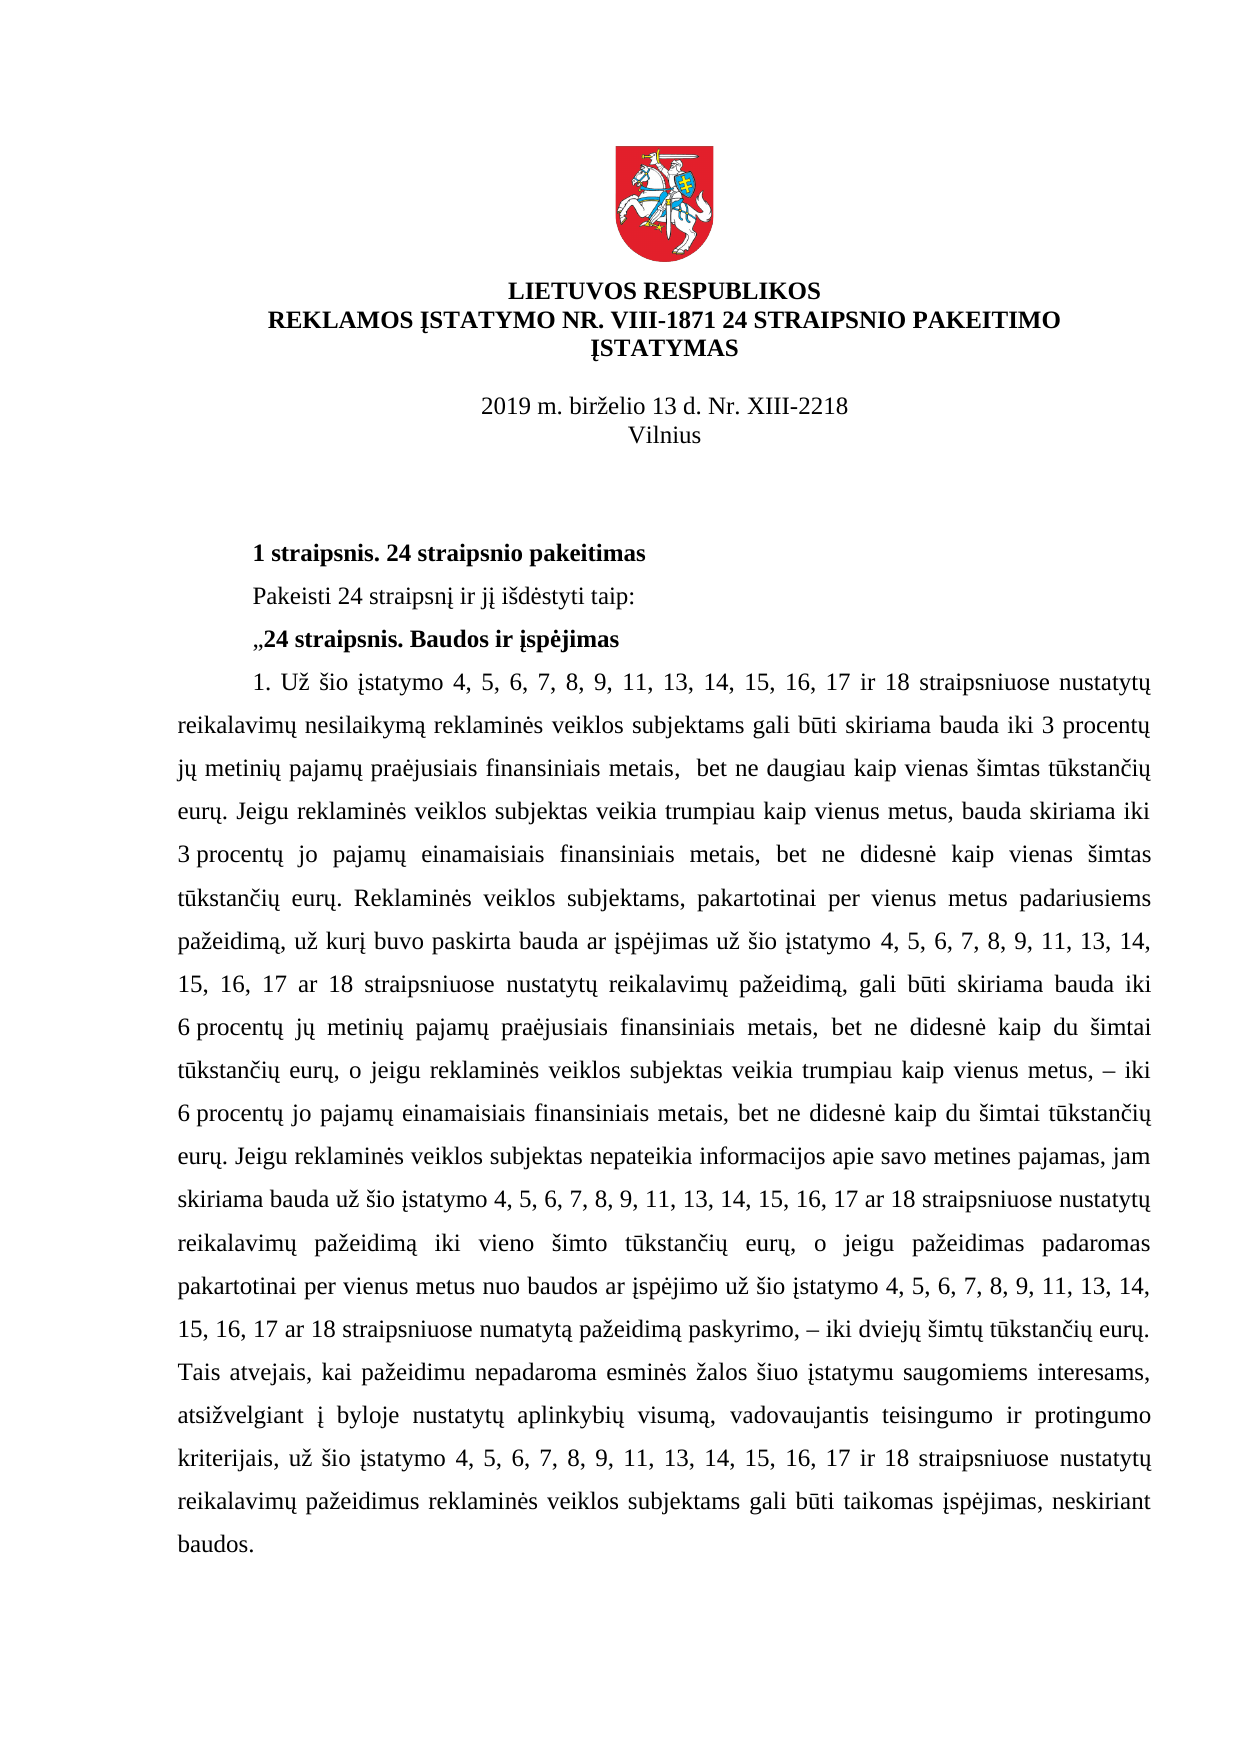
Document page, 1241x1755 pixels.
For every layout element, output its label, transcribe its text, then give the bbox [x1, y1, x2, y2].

text 1. Už šio įstatymo 4, 5, 6, 7, 8, 9, 11, 13, 14, 15, 16, 17 ir 18 straipsniuose nustatytų reikalavimų nesilaikymą reklaminės veiklos subjektams gali būti skiriama bauda iki 3 procentų jų metinių pajamų praėjusiais finansiniais metais, bet ne daugiau kaip vienas šimtas tūkstančių eurų. Jeigu reklaminės veiklos subjektas veikia trumpiau kaip vienus metus, bauda skiriama iki 3 procentų jo pajamų einamaisiais finansiniais metais, bet ne didesnė kaip vienas šimtas tūkstančių eurų. Reklaminės veiklos subjektams, pakartotinai per vienus metus padariusiems pažeidimą, už kurį buvo paskirta bauda ar įspėjimas už šio įstatymo 4, 5, 6, 7, 8, 9, 11, 13, 14, 15, 16, 17 ar 18 straipsniuose nustatytų reikalavimų pažeidimą, gali būti skiriama bauda iki 6 procentų jų metinių pajamų praėjusiais finansiniais metais, bet ne didesnė kaip du šimtai tūkstančių eurų, o jeigu reklaminės veiklos subjektas veikia trumpiau kaip vienus metus, – iki 6 procentų jo pajamų einamaisiais finansiniais metais, bet ne didesnė kaip du šimtai tūkstančių eurų. Jeigu reklaminės veiklos subjektas nepateikia informacijos apie savo metines pajamas, jam skiriama bauda už šio įstatymo 4, 5, 6, 7, 8, 9, 11, 13, 14, 15, 16, 17 ar 18 straipsniuose nustatytų reikalavimų pažeidimą iki vieno šimto tūkstančių eurų, o jeigu pažeidimas padaromas pakartotinai per vienus metus nuo baudos ar įspėjimo už šio įstatymo 4, 5, 6, 7, 8, 9, 11, 13, 14, 15, 16, 17 ar 18 straipsniuose numatytą pažeidimą paskyrimo, – iki dviejų šimtų tūkstančių eurų. Tais atvejais, kai pažeidimu nepadaroma esminės žalos šiuo įstatymu saugomiems interesams, atsižvelgiant į byloje nustatytų aplinkybių visumą, vadovaujantis teisingumo ir protingumo kriterijais, už šio įstatymo 4, 5, 6, 7, 8, 9, 11, 13, 14, 15, 16, 17 ir 18 straipsniuose nustatytų reikalavimų pažeidimus reklaminės veiklos subjektams gali būti taikomas įspėjimas, neskiriant baudos. [177, 667, 1152, 1558]
text Pakeisti 24 straipsnį ir jį išdėstyti taip: [177, 581, 1152, 609]
text LIETUVOS RESPUBLIKOS [177, 276, 1152, 305]
text ĮSTATYMAS [177, 333, 1152, 362]
text 1 straipsnis. 24 straipsnio pakeitimas [177, 538, 1152, 566]
text 2019 m. birželio 13 d. Nr. XIII-2218 [177, 391, 1152, 420]
text REKLAMOS ĮSTATYMO NR. VIII-1871 24 STRAIPSNIO PAKEITIMO [177, 305, 1152, 333]
text Vilnius [177, 420, 1152, 448]
text „24 straipsnis. Baudos ir įspėjimas [177, 624, 1152, 653]
